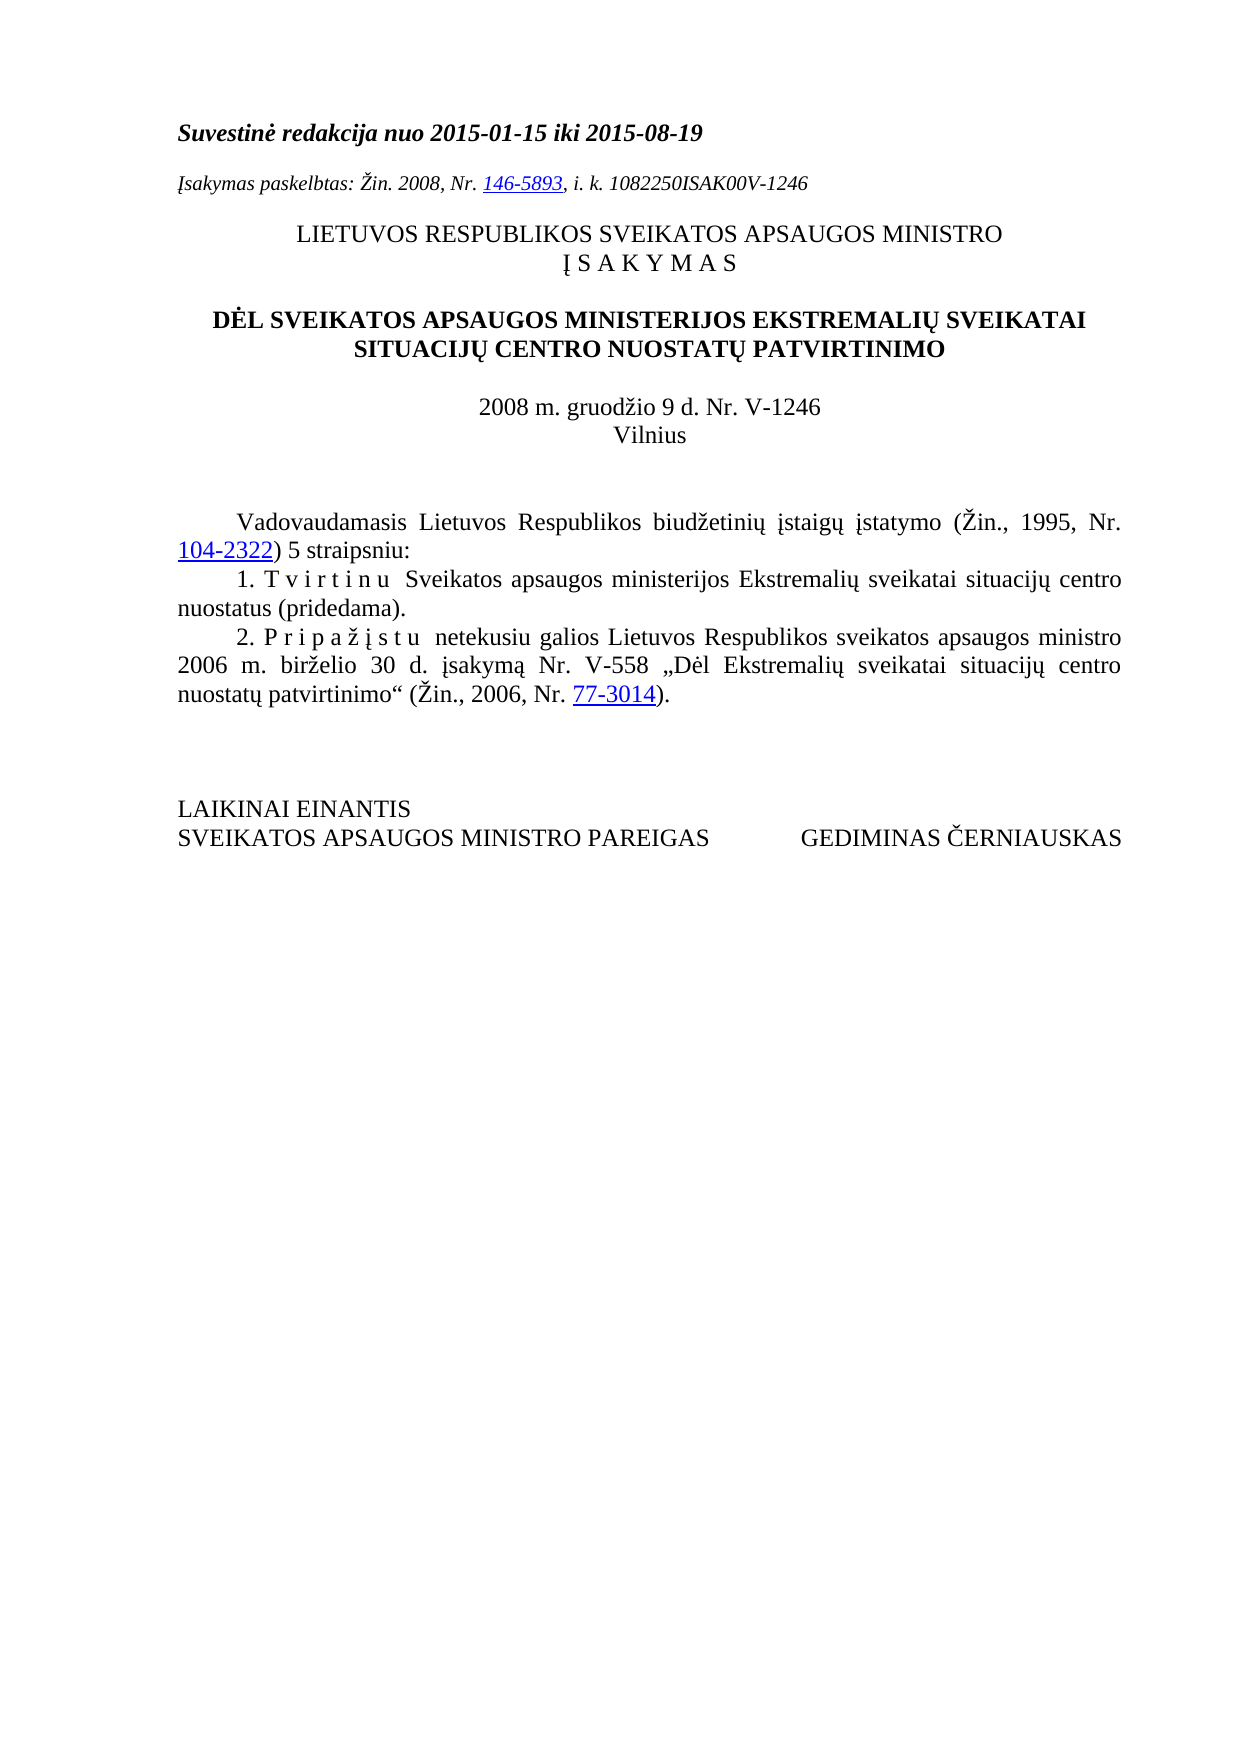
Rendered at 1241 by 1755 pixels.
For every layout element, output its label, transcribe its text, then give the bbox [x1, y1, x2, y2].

text 1. Tvirtinu Sveikatos apsaugos ministerijos Ekstremalių sveikatai situacijų centro nuostatus (pridedama). [177, 564, 1122, 622]
text DĖL SVEIKATOS APSAUGOS MINISTERIJOS EKSTREMALIŲ SVEIKATAI SITUACIJŲ CENTRO NUOSTATŲ PATVIRTINIMO [177, 305, 1122, 363]
text LIETUVOS RESPUBLIKOS SVEIKATOS APSAUGOS MINISTRO [177, 219, 1122, 248]
text Suvestinė redakcija nuo 2015-01-15 iki 2015-08-19 [177, 118, 1122, 147]
text SVEIKATOS APSAUGOS MINISTRO PAREIGAS GEDIMINAS ČERNIAUSKAS [177, 823, 1122, 852]
text Vilnius [177, 420, 1122, 449]
text Vadovaudamasis Lietuvos Respublikos biudžetinių įstaigų įstatymo (Žin., 1995, Nr. 104-2322) 5 straipsniu: [177, 507, 1122, 564]
text 2008 m. gruodžio 9 d. Nr. V-1246 [177, 392, 1122, 420]
text ĮSAKYMAS [177, 248, 1122, 277]
text LAIKINAI EINANTIS [177, 794, 1122, 823]
text 2. Pripažįstu netekusiu galios Lietuvos Respublikos sveikatos apsaugos ministro 2006 m. birželio 30 d. įsakymą Nr. V-558 „Dėl Ekstremalių sveikatai situacijų centro nuostatų patvirtinimo“ (Žin., 2006, Nr. 77-3014). [177, 622, 1122, 708]
text Įsakymas paskelbtas: Žin. 2008, Nr. 146-5893, i. k. 1082250ISAK00V-1246 [177, 171, 1122, 195]
